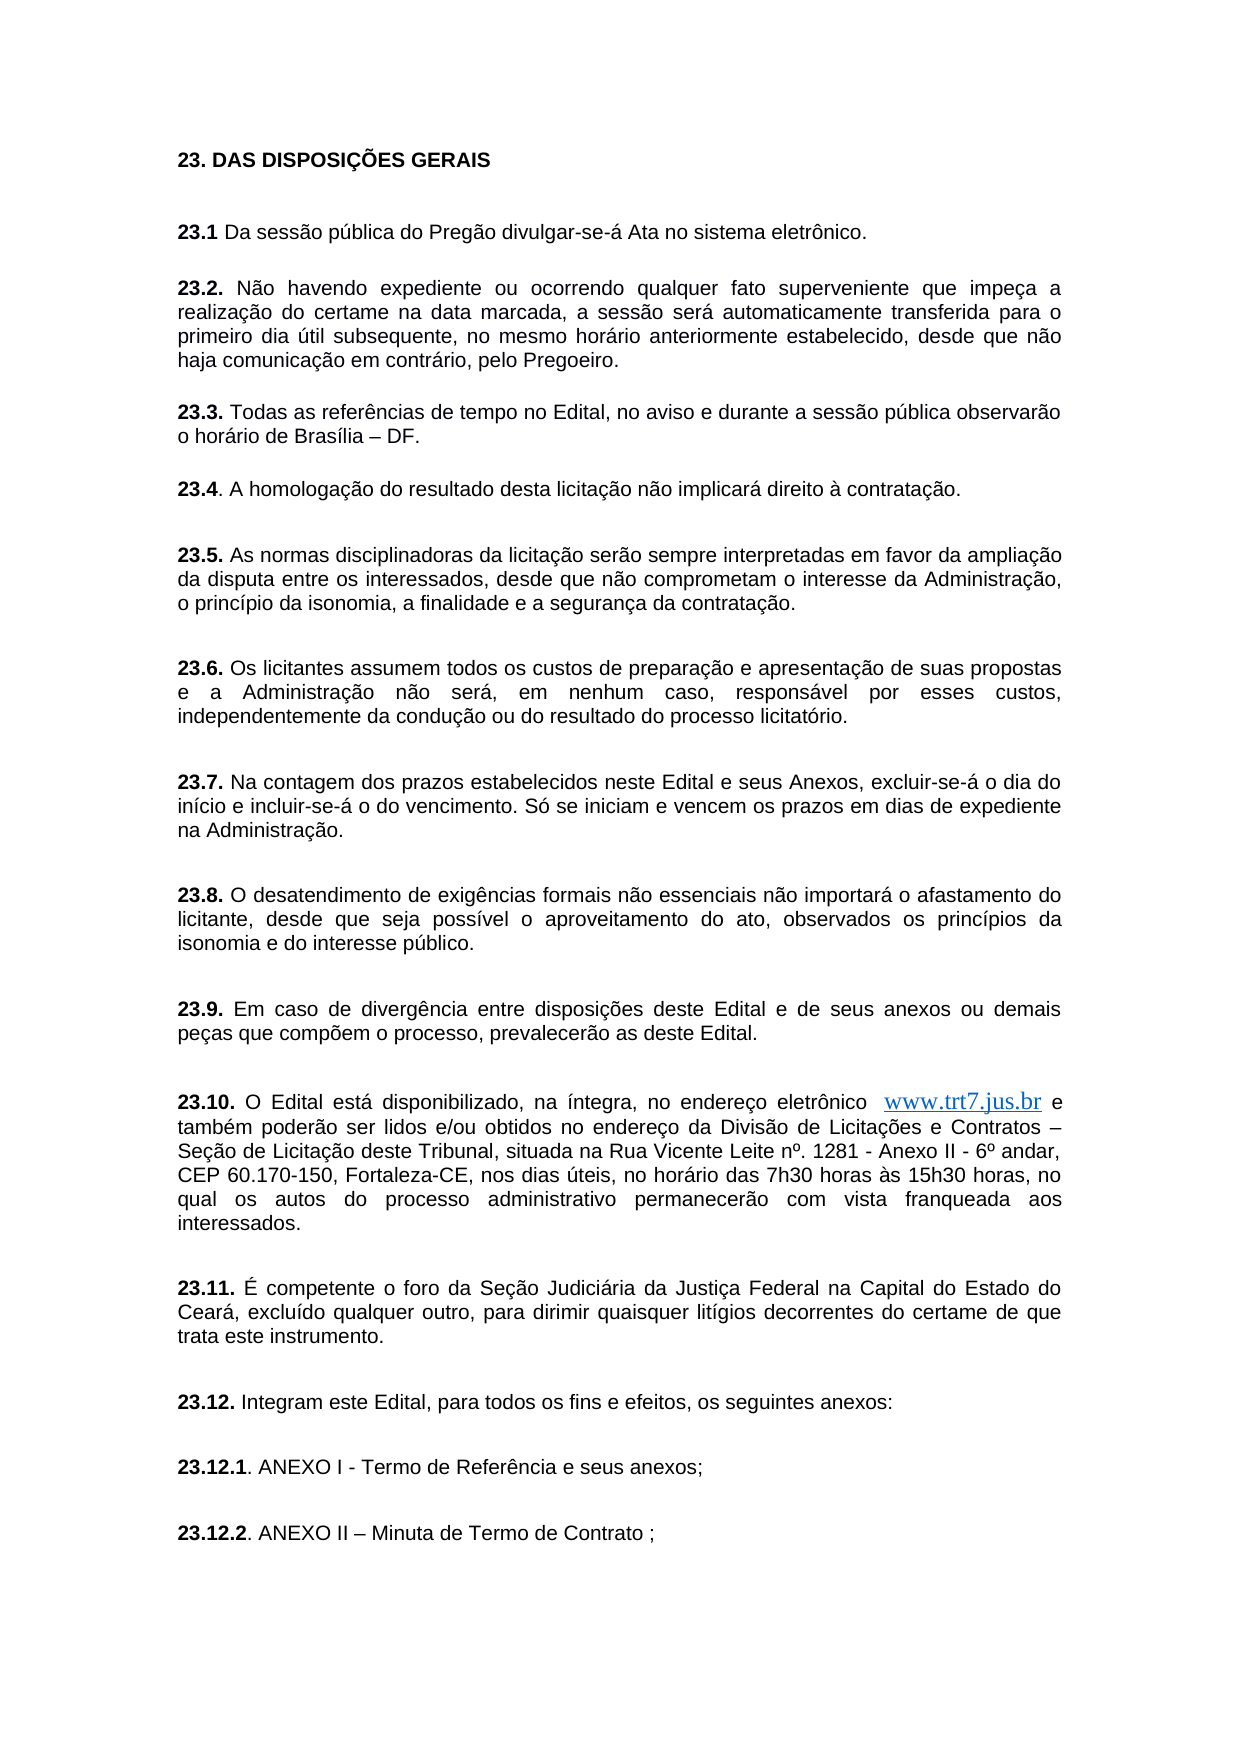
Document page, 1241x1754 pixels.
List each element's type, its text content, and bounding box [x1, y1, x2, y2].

text 23.8. O desatendimento de exigências formais não essenciais não importará o afastamento do licitante, desde que seja possível o aproveitamento do ato, observados os princípios da isonomia e do interesse público. [177, 883, 1063, 955]
text 23.1 Da sessão pública do Pregão divulgar-se-á Ata no sistema eletrônico. [177, 213, 1063, 247]
text 23.9. Em caso de divergência entre disposições deste Edital e de seus anexos ou demais peças que compõem o processo, prevalecerão as deste Edital. [177, 996, 1063, 1044]
text 23.4. A homologação do resultado desta licitação não implicará direito à contratação. [177, 477, 1063, 501]
text 23.12.1. ANEXO I - Termo de Referência e seus anexos; [177, 1455, 1063, 1479]
text 23.12.2. ANEXO II – Minuta de Termo de Contrato ; [177, 1521, 1063, 1544]
text 23.11. É competente o foro da Seção Judiciária da Justiça Federal na Capital do Estado do Ceará, excluído qualquer outro, para dirimir quaisquer litígios decorrentes do certame de que trata este instrumento. [177, 1276, 1063, 1348]
text 23.3. Todas as referências de tempo no Edital, no aviso e durante a sessão pública observarão o horário de Brasília – DF. [177, 400, 1063, 448]
text 23.12. Integram este Edital, para todos os fins e efeitos, os seguintes anexos: [177, 1389, 1063, 1413]
text 23.5. As normas disciplinadoras da licitação serão sempre interpretadas em favor da ampliação da disputa entre os interessados, desde que não comprometam o interesse da Administração, o princípio da isonomia, a finalidade e a segurança da contratação. [177, 543, 1063, 614]
text 23.10. O Edital está disponibilizado, na íntegra, no endereço eletrônico www.trt7.jus.br e também poderão ser lidos e/ou obtidos no endereço da Divisão de Licitações e Contratos – Seção de Licitação deste Tribunal, situada na Rua Vicente Leite nº. 1281 - Anexo II - 6º andar, CEP 60.170-150, Fortaleza-CE, nos dias úteis, no horário das 7h30 horas às 15h30 horas, no qual os autos do processo administrativo permanecerão com vista franqueada aos interessados. [177, 1086, 1063, 1234]
text 23.6. Os licitantes assumem todos os custos de preparação e apresentação de suas propostas e a Administração não será, em nenhum caso, responsável por esses custos, independentemente da condução ou do resultado do processo licitatório. [177, 656, 1063, 728]
text 23. DAS DISPOSIÇÕES GERAIS [177, 148, 1063, 172]
text 23.7. Na contagem dos prazos estabelecidos neste Edital e seus Anexos, excluir-se-á o dia do início e incluir-se-á o do vencimento. Só se iniciam e vencem os prazos em dias de expediente na Administração. [177, 769, 1063, 841]
text 23.2. Não havendo expediente ou ocorrendo qualquer fato superveniente que impeça a realização do certame na data marcada, a sessão será automaticamente transferida para o primeiro dia útil subsequente, no mesmo horário anteriormente estabelecido, desde que não haja comunicação em contrário, pelo Pregoeiro. [177, 276, 1063, 371]
